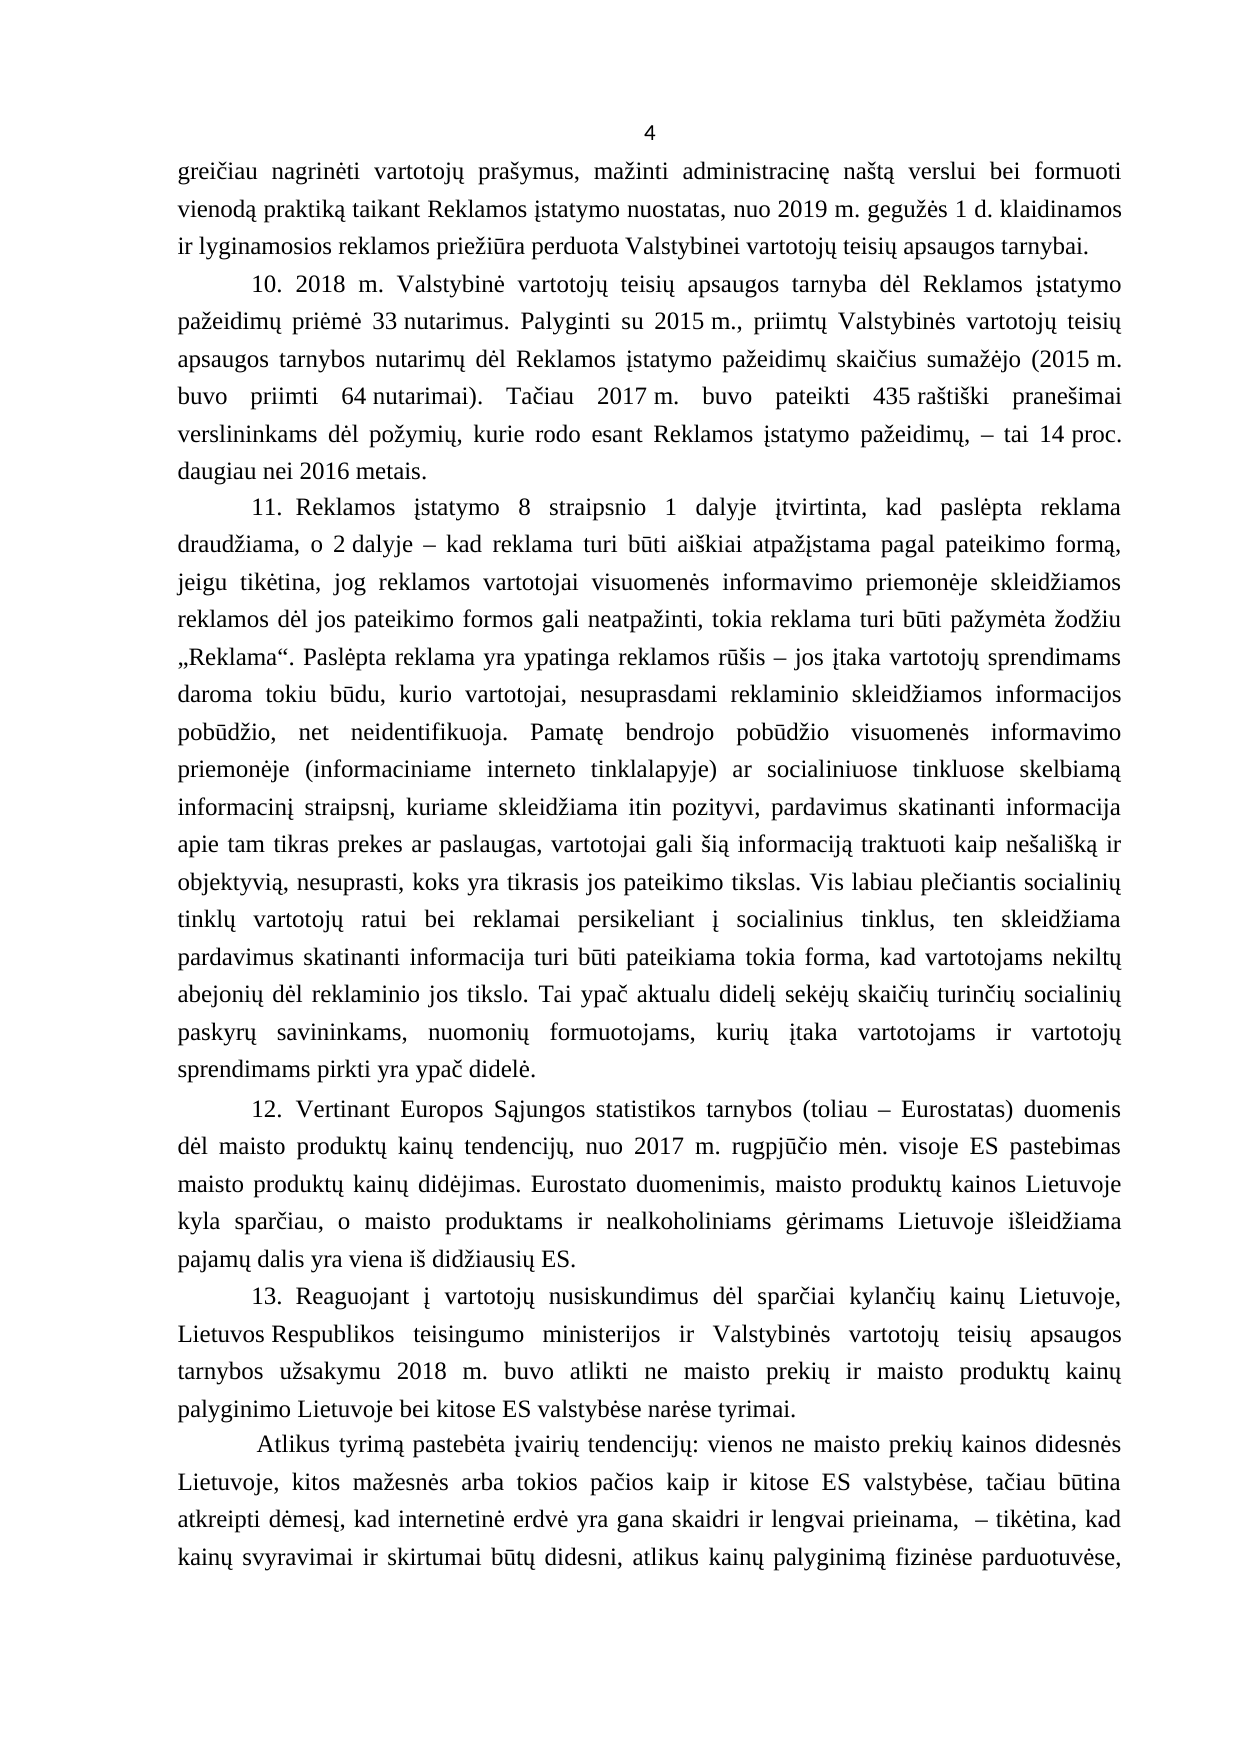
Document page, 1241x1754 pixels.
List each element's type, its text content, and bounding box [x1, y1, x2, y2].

text 13. Reaguojant į vartotojų nusiskundimus dėl sparčiai kylančių kainų Lietuvoje, Lietuvos Respublikos teisingumo ministerijos ir Valstybinės vartotojų teisių apsaugos tarnybos užsakymu 2018 m. buvo atlikti ne maisto prekių ir maisto produktų kainų palyginimo Lietuvoje bei kitose ES valstybėse narėse tyrimai. [177, 1273, 1122, 1423]
text 12. Vertinant Europos Sąjungos statistikos tarnybos (toliau – Eurostatas) duomenis dėl maisto produktų kainų tendencijų, nuo 2017 m. rugpjūčio mėn. visoje ES pastebimas maisto produktų kainų didėjimas. Eurostato duomenimis, maisto produktų kainos Lietuvoje kyla sparčiau, o maisto produktams ir nealkoholiniams gėrimams Lietuvoje išleidžiama pajamų dalis yra viena iš didžiausių ES. [177, 1085, 1122, 1273]
text Atlikus tyrimą pastebėta įvairių tendencijų: vienos ne maisto prekių kainos didesnės Lietuvoje, kitos mažesnės arba tokios pačios kaip ir kitose ES valstybėse, tačiau būtina atkreipti dėmesį, kad internetinė erdvė yra gana skaidri ir lengvai prieinama, – tikėtina, kad kainų svyravimai ir skirtumai būtų didesni, atlikus kainų palyginimą fizinėse parduotuvėse, [177, 1423, 1122, 1573]
text 11. Reklamos įstatymo 8 straipsnio 1 dalyje įtvirtinta, kad paslėpta reklama draudžiama, o 2 dalyje – kad reklama turi būti aiškiai atpažįstama pagal pateikimo formą, jeigu tikėtina, jog reklamos vartotojai visuomenės informavimo priemonėje skleidžiamos reklamos dėl jos pateikimo formos gali neatpažinti, tokia reklama turi būti pažymėta žodžiu „Reklama“. Paslėpta reklama yra ypatinga reklamos rūšis – jos įtaka vartotojų sprendimams daroma tokiu būdu, kurio vartotojai, nesuprasdami reklaminio skleidžiamos informacijos pobūdžio, net neidentifikuoja. Pamatę bendrojo pobūdžio visuomenės informavimo priemonėje (informaciniame interneto tinklalapyje) ar socialiniuose tinkluose skelbiamą informacinį straipsnį, kuriame skleidžiama itin pozityvi, pardavimus skatinanti informacija apie tam tikras prekes ar paslaugas, vartotojai gali šią informaciją traktuoti kaip nešališką ir objektyvią, nesuprasti, koks yra tikrasis jos pateikimo tikslas. Vis labiau plečiantis socialinių tinklų vartotojų ratui bei reklamai persikeliant į socialinius tinklus, ten skleidžiama pardavimus skatinanti informacija turi būti pateikiama tokia forma, kad vartotojams nekiltų abejonių dėl reklaminio jos tikslo. Tai ypač aktualu didelį sekėjų skaičių turinčių socialinių paskyrų savininkams, nuomonių formuotojams, kurių įtaka vartotojams ir vartotojų sprendimams pirkti yra ypač didelė. [177, 485, 1122, 1085]
text 10. 2018 m. Valstybinė vartotojų teisių apsaugos tarnyba dėl Reklamos įstatymo pažeidimų priėmė 33 nutarimus. Palyginti su 2015 m., priimtų Valstybinės vartotojų teisių apsaugos tarnybos nutarimų dėl Reklamos įstatymo pažeidimų skaičius sumažėjo (2015 m. buvo priimti 64 nutarimai). Tačiau 2017 m. buvo pateikti 435 raštiški pranešimai verslininkams dėl požymių, kurie rodo esant Reklamos įstatymo pažeidimų, – tai 14 proc. daugiau nei 2016 metais. [177, 260, 1122, 485]
text greičiau nagrinėti vartotojų prašymus, mažinti administracinę naštą verslui bei formuoti vienodą praktiką taikant Reklamos įstatymo nuostatas, nuo 2019 m. gegužės 1 d. klaidinamos ir lyginamosios reklamos priežiūra perduota Valstybinei vartotojų teisių apsaugos tarnybai. [177, 148, 1122, 260]
